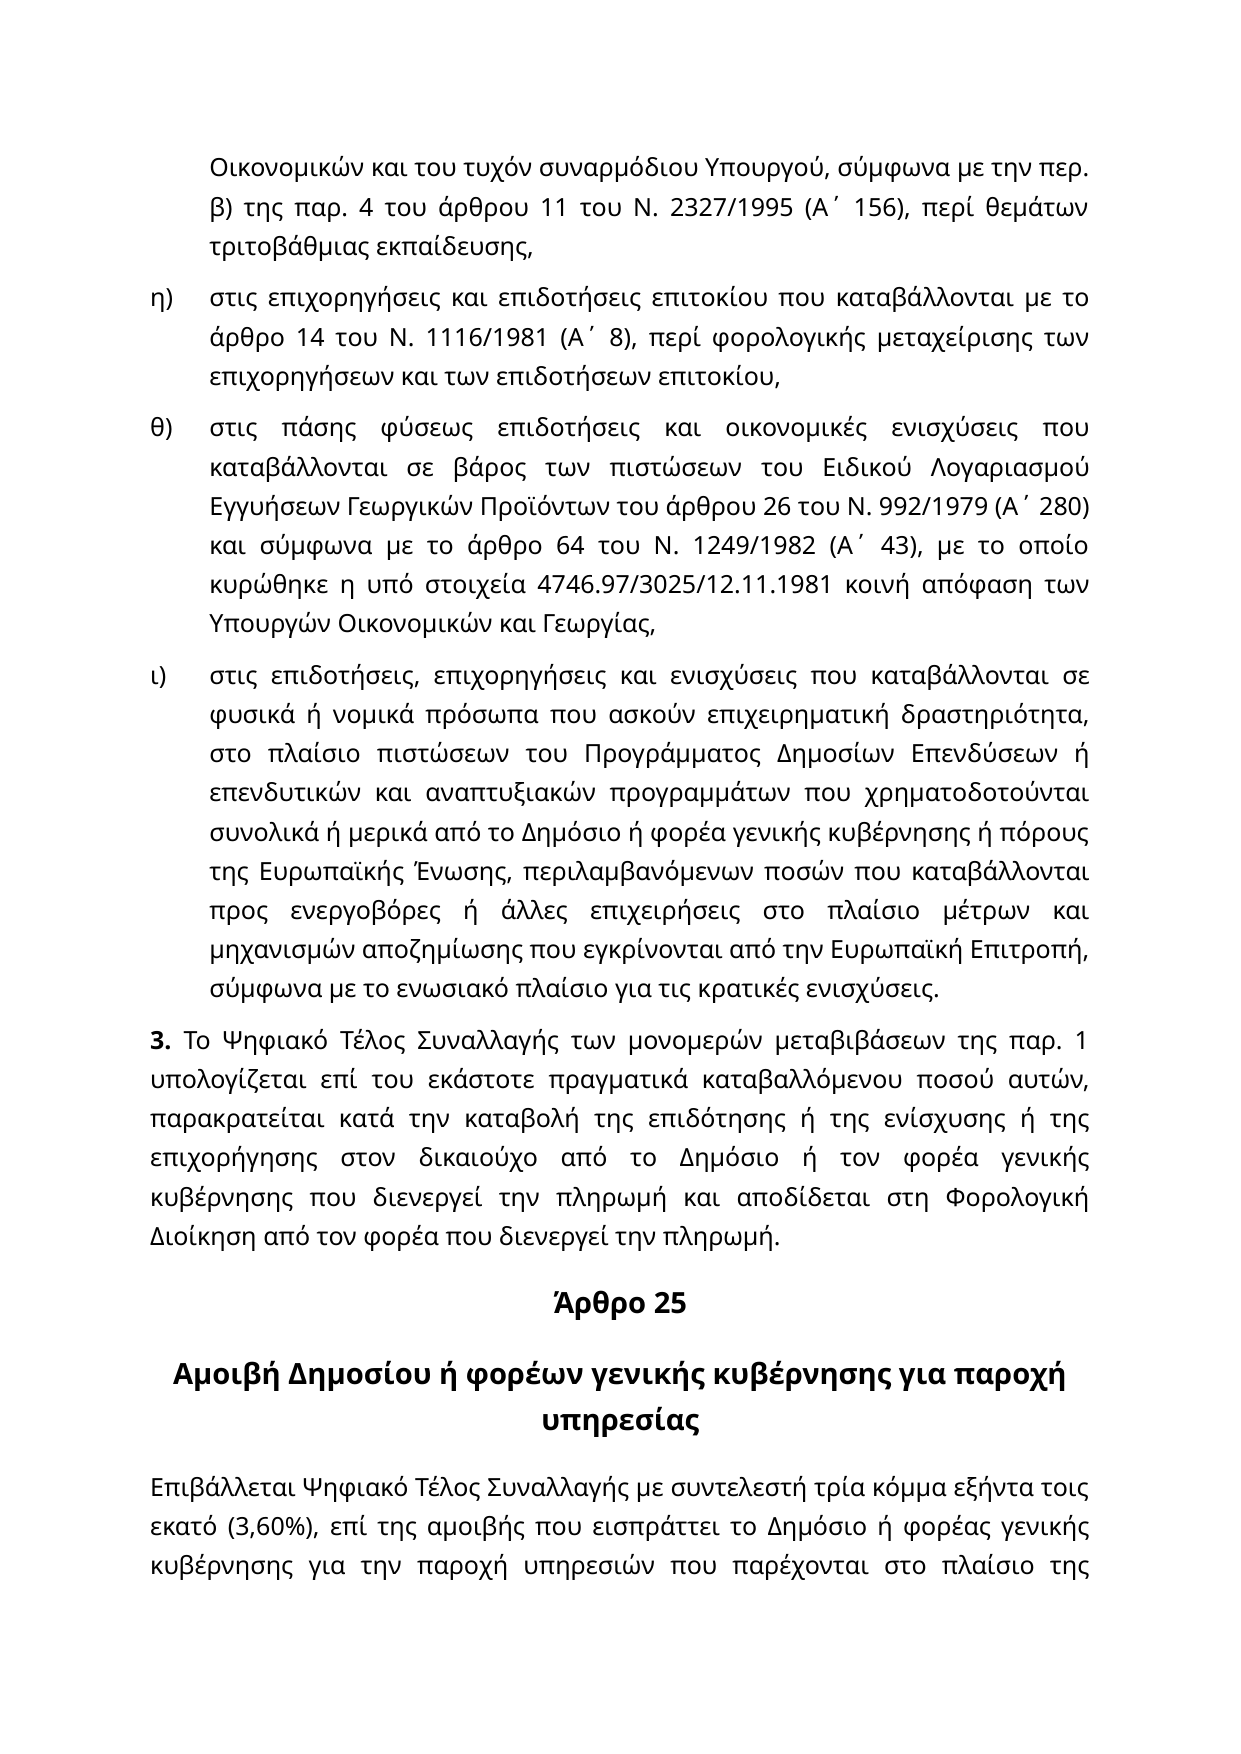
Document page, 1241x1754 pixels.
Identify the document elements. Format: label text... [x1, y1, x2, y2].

list θ) στις πάσης φύσεως επιδοτήσεις και οικονομικές ενισχύσεις που καταβάλλονται σε βάρος των πιστώσεων του Ειδικού Λογαριασμού Εγγυήσεων Γεωργικών Προϊόντων του άρθρου 26 του Ν. 992/1979 (Α΄ 280) και σύμφωνα με το άρθρο 64 του Ν. 1249/1982 (Α΄ 43), με το οποίο κυρώθηκε η υπό στοιχεία 4746.97/3025/12.11.1981 κοινή απόφαση των Υπουργών Οικονομικών και Γεωργίας, [150, 410, 1090, 640]
text Επιβάλλεται Ψηφιακό Τέλος Συναλλαγής με συντελεστή τρία κόμμα εξήντα τοις εκατό (3,60%), επί της αμοιβής που εισπράττει το Δημόσιο ή φορέας γενικής κυβέρνησης για την παροχή υπηρεσιών που παρέχονται στο πλαίσιο της [150, 1469, 1090, 1582]
list ι) στις επιδοτήσεις, επιχορηγήσεις και ενισχύσεις που καταβάλλονται σε φυσικά ή νομικά πρόσωπα που ασκούν επιχειρηματική δραστηριότητα, στο πλαίσιο πιστώσεων του Προγράμματος Δημοσίων Επενδύσεων ή επενδυτικών και αναπτυξιακών προγραμμάτων που χρηματοδοτούνται συνολικά ή μερικά από το Δημόσιο ή φορέα γενικής κυβέρνησης ή πόρους της Ευρωπαϊκής Ένωσης, περιλαμβανόμενων ποσών που καταβάλλονται προς ενεργοβόρες ή άλλες επιχειρήσεις στο πλαίσιο μέτρων και μηχανισμών αποζημίωσης που εγκρίνονται από την Ευρωπαϊκή Επιτροπή, σύμφωνα με το ενωσιακό πλαίσιο για τις κρατικές ενισχύσεις. [150, 657, 1090, 1005]
text 3. Το Ψηφιακό Τέλος Συναλλαγής των μονομερών μεταβιβάσεων της παρ. 1 υπολογίζεται επί του εκάστοτε πραγματικά καταβαλλόμενου ποσού αυτών, παρακρατείται κατά την καταβολή της επιδότησης ή της ενίσχυσης ή της επιχορήγησης στον δικαιούχο από το Δημόσιο ή τον φορέα γενικής κυβέρνησης που διενεργεί την πληρωμή και αποδίδεται στη Φορολογική Διοίκηση από τον φορέα που διενεργεί την πληρωμή. [150, 1022, 1090, 1252]
list η) στις επιχορηγήσεις και επιδοτήσεις επιτοκίου που καταβάλλονται με το άρθρο 14 του Ν. 1116/1981 (Α΄ 8), περί φορολογικής μεταχείρισης των επιχορηγήσεων και των επιδοτήσεων επιτοκίου, [150, 280, 1090, 392]
subtitle Αμοιβή Δημοσίου ή φορέων γενικής κυβέρνησης για παροχή υπηρεσίας [150, 1353, 1090, 1438]
list Οικονομικών και του τυχόν συναρμόδιου Υπουργού, σύμφωνα με την περ. β) της παρ. 4 του άρθρου 11 του Ν. 2327/1995 (Α΄ 156), περί θεμάτων τριτοβάθμιας εκπαίδευσης, [150, 150, 1090, 262]
subtitle Άρθρο 25 [150, 1282, 1090, 1322]
